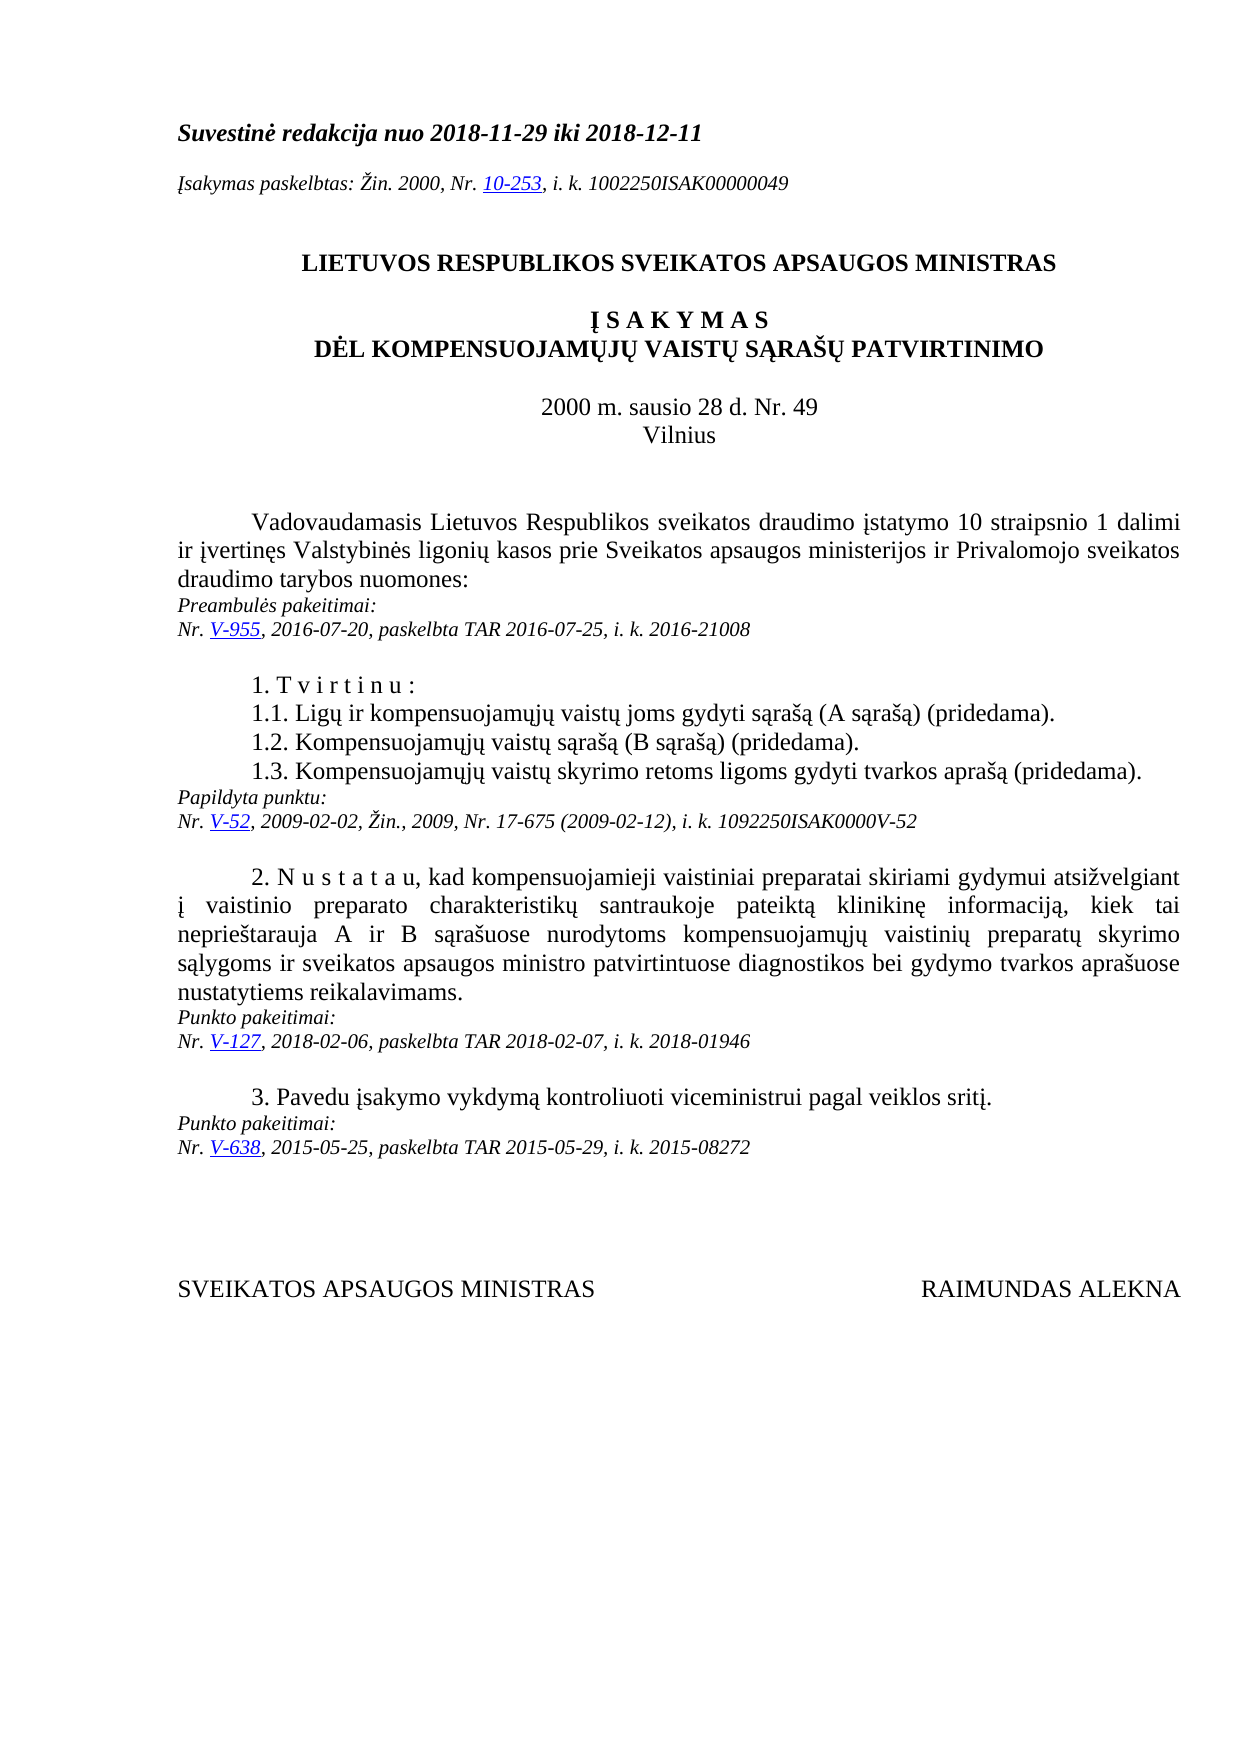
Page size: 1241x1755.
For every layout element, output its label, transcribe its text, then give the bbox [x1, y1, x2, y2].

text Preambulės pakeitimai: [177, 593, 1181, 617]
text LIETUVOS RESPUBLIKOS SVEIKATOS APSAUGOS MINISTRAS [177, 248, 1181, 277]
text 1. Tvirtinu: [177, 670, 1181, 698]
text Papildyta punktu: [177, 785, 1181, 809]
text Nr. V-955, 2016-07-20, paskelbta TAR 2016-07-25, i. k. 2016-21008 [177, 617, 1181, 641]
text Punkto pakeitimai: [177, 1111, 1181, 1135]
text Nr. V-127, 2018-02-06, paskelbta TAR 2018-02-07, i. k. 2018-01946 [177, 1029, 1181, 1053]
text SVEIKATOS APSAUGOS MINISTRAS RAIMUNDAS ALEKNA [177, 1274, 1181, 1303]
text Įsakymas paskelbtas: Žin. 2000, Nr. 10-253, i. k. 1002250ISAK00000049 [177, 171, 1181, 195]
text Suvestinė redakcija nuo 2018-11-29 iki 2018-12-11 [177, 118, 1181, 147]
text 1.1. Ligų ir kompensuojamųjų vaistų joms gydyti sąrašą (A sąrašą) (pridedama). [177, 698, 1181, 727]
text Vilnius [177, 420, 1181, 449]
text 1.3. Kompensuojamųjų vaistų skyrimo retoms ligoms gydyti tvarkos aprašą (pridedama). [177, 756, 1181, 785]
text 2000 m. sausio 28 d. Nr. 49 [177, 392, 1181, 420]
text Nr. V-638, 2015-05-25, paskelbta TAR 2015-05-29, i. k. 2015-08272 [177, 1135, 1181, 1159]
text 3. Pavedu įsakymo vykdymą kontroliuoti viceministrui pagal veiklos sritį. [251, 1082, 1181, 1111]
text Nr. V-52, 2009-02-02, Žin., 2009, Nr. 17-675 (2009-02-12), i. k. 1092250ISAK0000V-52 [177, 809, 1181, 833]
text DĖL KOMPENSUOJAMŲJŲ VAISTŲ SĄRAŠŲ PATVIRTINIMO [177, 334, 1181, 363]
text Vadovaudamasis Lietuvos Respublikos sveikatos draudimo įstatymo 10 straipsnio 1 dalimi ir įvertinęs Valstybinės ligonių kasos prie Sveikatos apsaugos ministerijos ir Privalomojo sveikatos draudimo tarybos nuomones: [177, 507, 1181, 593]
text Į S A K Y M A S [177, 305, 1181, 334]
text 1.2. Kompensuojamųjų vaistų sąrašą (B sąrašą) (pridedama). [177, 727, 1181, 756]
text 2. N u s t a t a u, kad kompensuojamieji vaistiniai preparatai skiriami gydymui atsižvelgiant į vaistinio preparato charakteristikų santraukoje pateiktą klinikinę informaciją, kiek tai neprieštarauja A ir B sąrašuose nurodytoms kompensuojamųjų vaistinių preparatų skyrimo sąlygoms ir sveikatos apsaugos ministro patvirtintuose diagnostikos bei gydymo tvarkos aprašuose nustatytiems reikalavimams. [177, 862, 1181, 1005]
text Punkto pakeitimai: [177, 1005, 1181, 1029]
